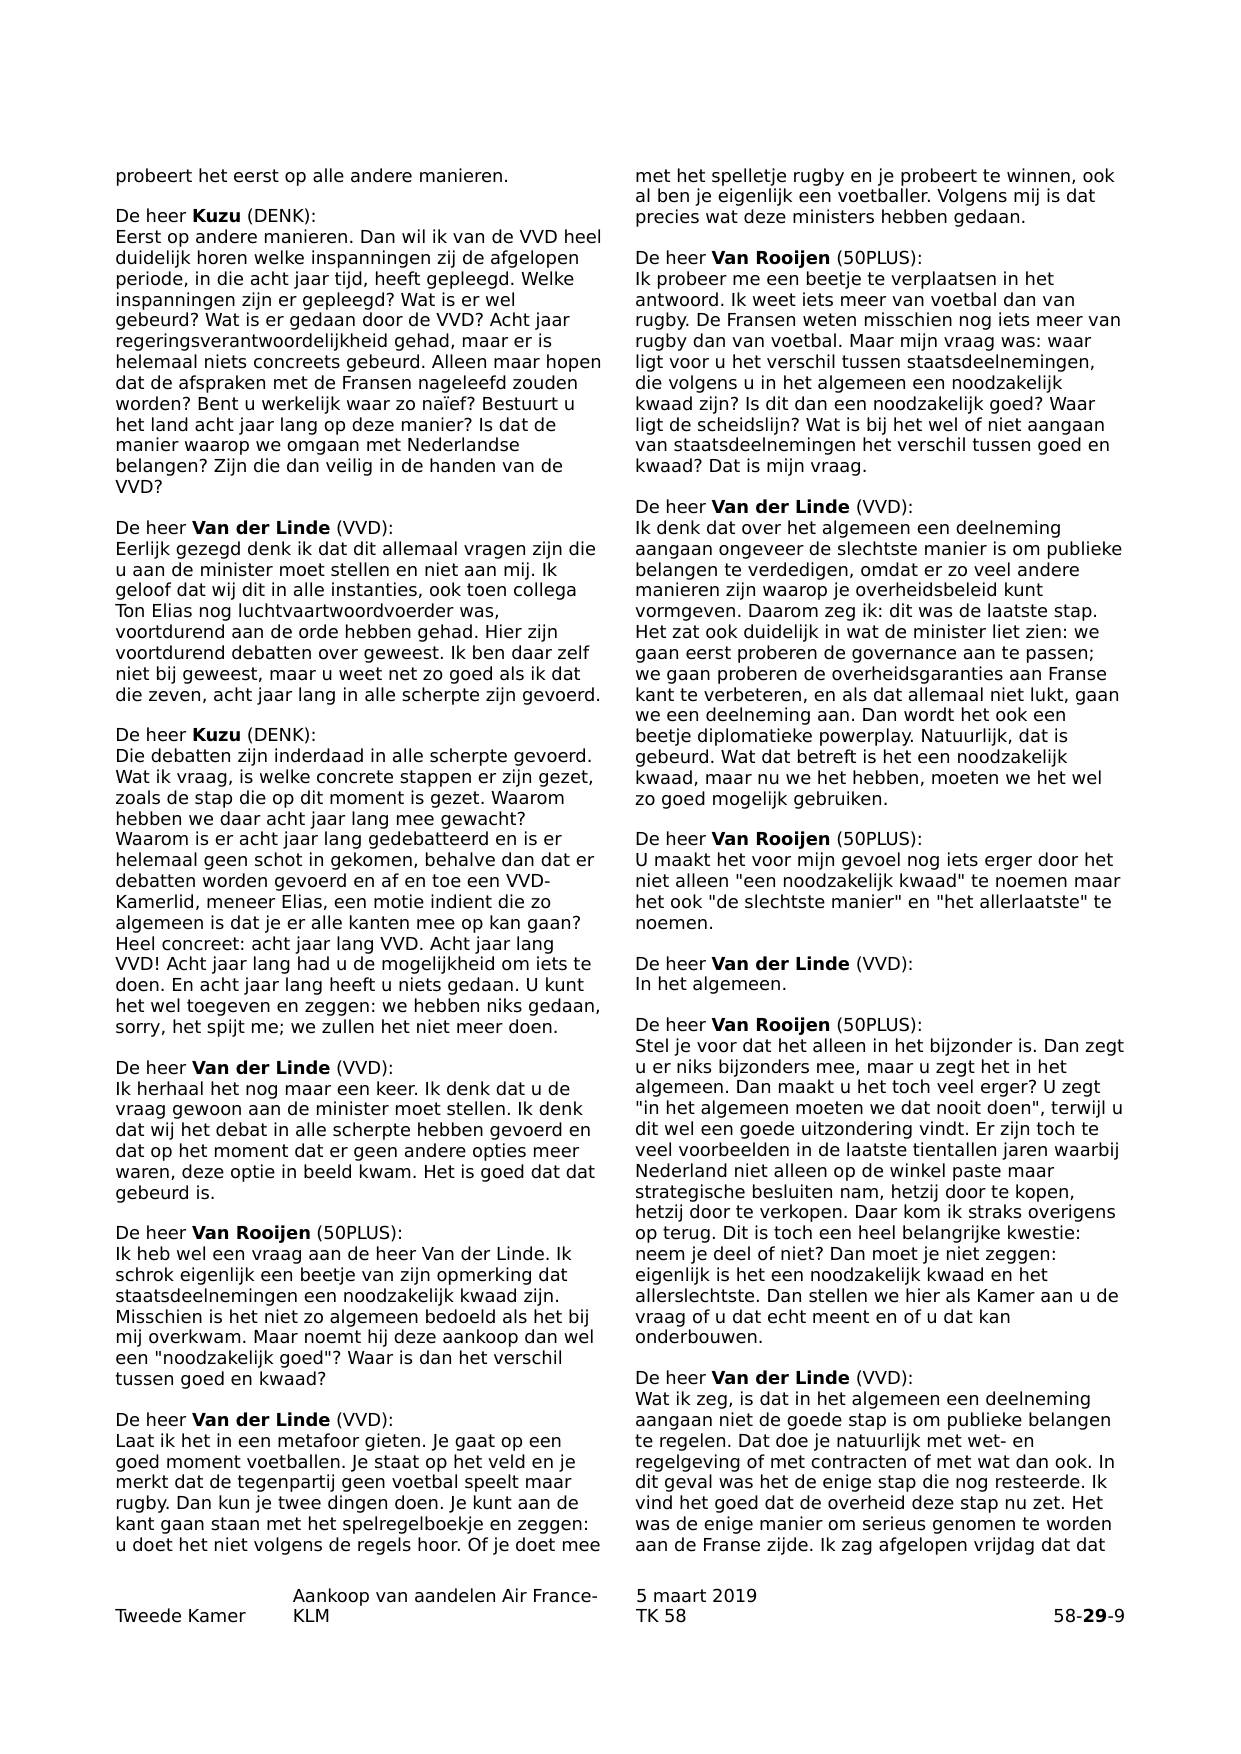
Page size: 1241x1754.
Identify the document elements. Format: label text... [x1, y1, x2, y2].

text De heer Van Rooijen (50PLUS): [115, 1223, 605, 1244]
text De heer Van der Linde (VVD): [115, 518, 605, 538]
text De heer Van der Linde (VVD): [635, 953, 1125, 974]
text Stel je voor dat het alleen in het bijzonder is. Dan zegt u er niks bijzonders mee, maar u zegt het in het algemeen. Dan maakt u het toch veel erger? U zegt "in het algemeen moeten we dat nooit doen", terwijl u dit wel een goede uitzondering vindt. Er zijn toch te veel voorbeelden in de laatste tientallen jaren waarbij Nederland niet alleen op de winkel paste maar strategische besluiten nam, hetzij door te kopen, hetzij door te verkopen. Daar kom ik straks overigens op terug. Dit is toch een heel belangrijke kwestie: neem je deel of niet? Dan moet je niet zeggen: eigenlijk is het een noodzakelijk kwaad en het allerslechtste. Dan stellen we hier als Kamer aan u de vraag of u dat echt meent en of u dat kan onderbouwen. [635, 1036, 1125, 1348]
text De heer Van Rooijen (50PLUS): [635, 248, 1125, 268]
text De heer Van Rooijen (50PLUS): [635, 829, 1125, 850]
text Laat ik het in een metafoor gieten. Je gaat op een goed moment voetballen. Je staat op het veld en je merkt dat de tegenpartij geen voetbal speelt maar rugby. Dan kun je twee dingen doen. Je kunt aan de kant gaan staan met het spelregelboekje en zeggen: u doet het niet volgens de regels hoor. Of je doet mee [115, 1431, 605, 1556]
text Eerlijk gezegd denk ik dat dit allemaal vragen zijn die u aan de minister moet stellen en niet aan mij. Ik geloof dat wij dit in alle instanties, ook toen collega Ton Elias nog luchtvaartwoordvoerder was, voortdurend aan de orde hebben gehad. Hier zijn voortdurend debatten over geweest. Ik ben daar zelf niet bij geweest, maar u weet net zo goed als ik dat die zeven, acht jaar lang in alle scherpte zijn gevoerd. [115, 538, 605, 705]
text De heer Van der Linde (VVD): [115, 1057, 605, 1078]
text De heer Kuzu (DENK): [115, 206, 605, 227]
text De heer Van der Linde (VVD): [635, 1368, 1125, 1389]
text Die debatten zijn inderdaad in alle scherpte gevoerd. Wat ik vraag, is welke concrete stappen er zijn gezet, zoals de stap die op dit moment is gezet. Waarom hebben we daar acht jaar lang mee gewacht? Waarom is er acht jaar lang gedebatteerd en is er helemaal geen schot in gekomen, behalve dan dat er debatten worden gevoerd en af en toe een VVD-Kamerlid, meneer Elias, een motie indient die zo algemeen is dat je er alle kanten mee op kan gaan? Heel concreet: acht jaar lang VVD. Acht jaar lang VVD! Acht jaar lang had u de mogelijkheid om iets te doen. En acht jaar lang heeft u niets gedaan. U kunt het wel toegeven en zeggen: we hebben niks gedaan, sorry, het spijt me; we zullen het niet meer doen. [115, 746, 605, 1037]
text De heer Van der Linde (VVD): [635, 497, 1125, 518]
text U maakt het voor mijn gevoel nog iets erger door het niet alleen "een noodzakelijk kwaad" te noemen maar het ook "de slechtste manier" en "het allerlaatste" te noemen. [635, 850, 1125, 933]
text De heer Kuzu (DENK): [115, 725, 605, 746]
text Wat ik zeg, is dat in het algemeen een deelneming aangaan niet de goede stap is om publieke belangen te regelen. Dat doe je natuurlijk met wet- en regelgeving of met contracten of met wat dan ook. In dit geval was het de enige stap die nog resteerde. Ik vind het goed dat de overheid deze stap nu zet. Het was de enige manier om serieus genomen te worden aan de Franse zijde. Ik zag afgelopen vrijdag dat dat [635, 1389, 1125, 1556]
text Ik probeer me een beetje te verplaatsen in het antwoord. Ik weet iets meer van voetbal dan van rugby. De Fransen weten misschien nog iets meer van rugby dan van voetbal. Maar mijn vraag was: waar ligt voor u het verschil tussen staatsdeelnemingen, die volgens u in het algemeen een noodzakelijk kwaad zijn? Is dit dan een noodzakelijk goed? Waar ligt de scheidslijn? Wat is bij het wel of niet aangaan van staatsdeelnemingen het verschil tussen goed en kwaad? Dat is mijn vraag. [635, 268, 1125, 477]
text Eerst op andere manieren. Dan wil ik van de VVD heel duidelijk horen welke inspanningen zij de afgelopen periode, in die acht jaar tijd, heeft gepleegd. Welke inspanningen zijn er gepleegd? Wat is er wel gebeurd? Wat is er gedaan door de VVD? Acht jaar regeringsverantwoordelijkheid gehad, maar er is helemaal niets concreets gebeurd. Alleen maar hopen dat de afspraken met de Fransen nageleefd zouden worden? Bent u werkelijk waar zo naïef? Bestuurt u het land acht jaar lang op deze manier? Is dat de manier waarop we omgaan met Nederlandse belangen? Zijn die dan veilig in de handen van de VVD? [115, 227, 605, 498]
text De heer Van der Linde (VVD): [115, 1410, 605, 1431]
text met het spelletje rugby en je probeert te winnen, ook al ben je eigenlijk een voetballer. Volgens mij is dat precies wat deze ministers hebben gedaan. [635, 165, 1125, 228]
text probeert het eerst op alle andere manieren. [115, 165, 605, 186]
text De heer Van Rooijen (50PLUS): [635, 1015, 1125, 1036]
text Ik heb wel een vraag aan de heer Van der Linde. Ik schrok eigenlijk een beetje van zijn opmerking dat staatsdeelnemingen een noodzakelijk kwaad zijn. Misschien is het niet zo algemeen bedoeld als het bij mij overkwam. Maar noemt hij deze aankoop dan wel een "noodzakelijk goed"? Waar is dan het verschil tussen goed en kwaad? [115, 1244, 605, 1390]
text Ik herhaal het nog maar een keer. Ik denk dat u de vraag gewoon aan de minister moet stellen. Ik denk dat wij het debat in alle scherpte hebben gevoerd en dat op het moment dat er geen andere opties meer waren, deze optie in beeld kwam. Het is goed dat dat gebeurd is. [115, 1078, 605, 1203]
text Ik denk dat over het algemeen een deelneming aangaan ongeveer de slechtste manier is om publieke belangen te verdedigen, omdat er zo veel andere manieren zijn waarop je overheidsbeleid kunt vormgeven. Daarom zeg ik: dit was de laatste stap. Het zat ook duidelijk in wat de minister liet zien: we gaan eerst proberen de governance aan te passen; we gaan proberen de overheidsgaranties aan Franse kant te verbeteren, en als dat allemaal niet lukt, gaan we een deelneming aan. Dan wordt het ook een beetje diplomatieke powerplay. Natuurlijk, dat is gebeurd. Wat dat betreft is het een noodzakelijk kwaad, maar nu we het hebben, moeten we het wel zo goed mogelijk gebruiken. [635, 518, 1125, 809]
text In het algemeen. [635, 974, 1125, 995]
